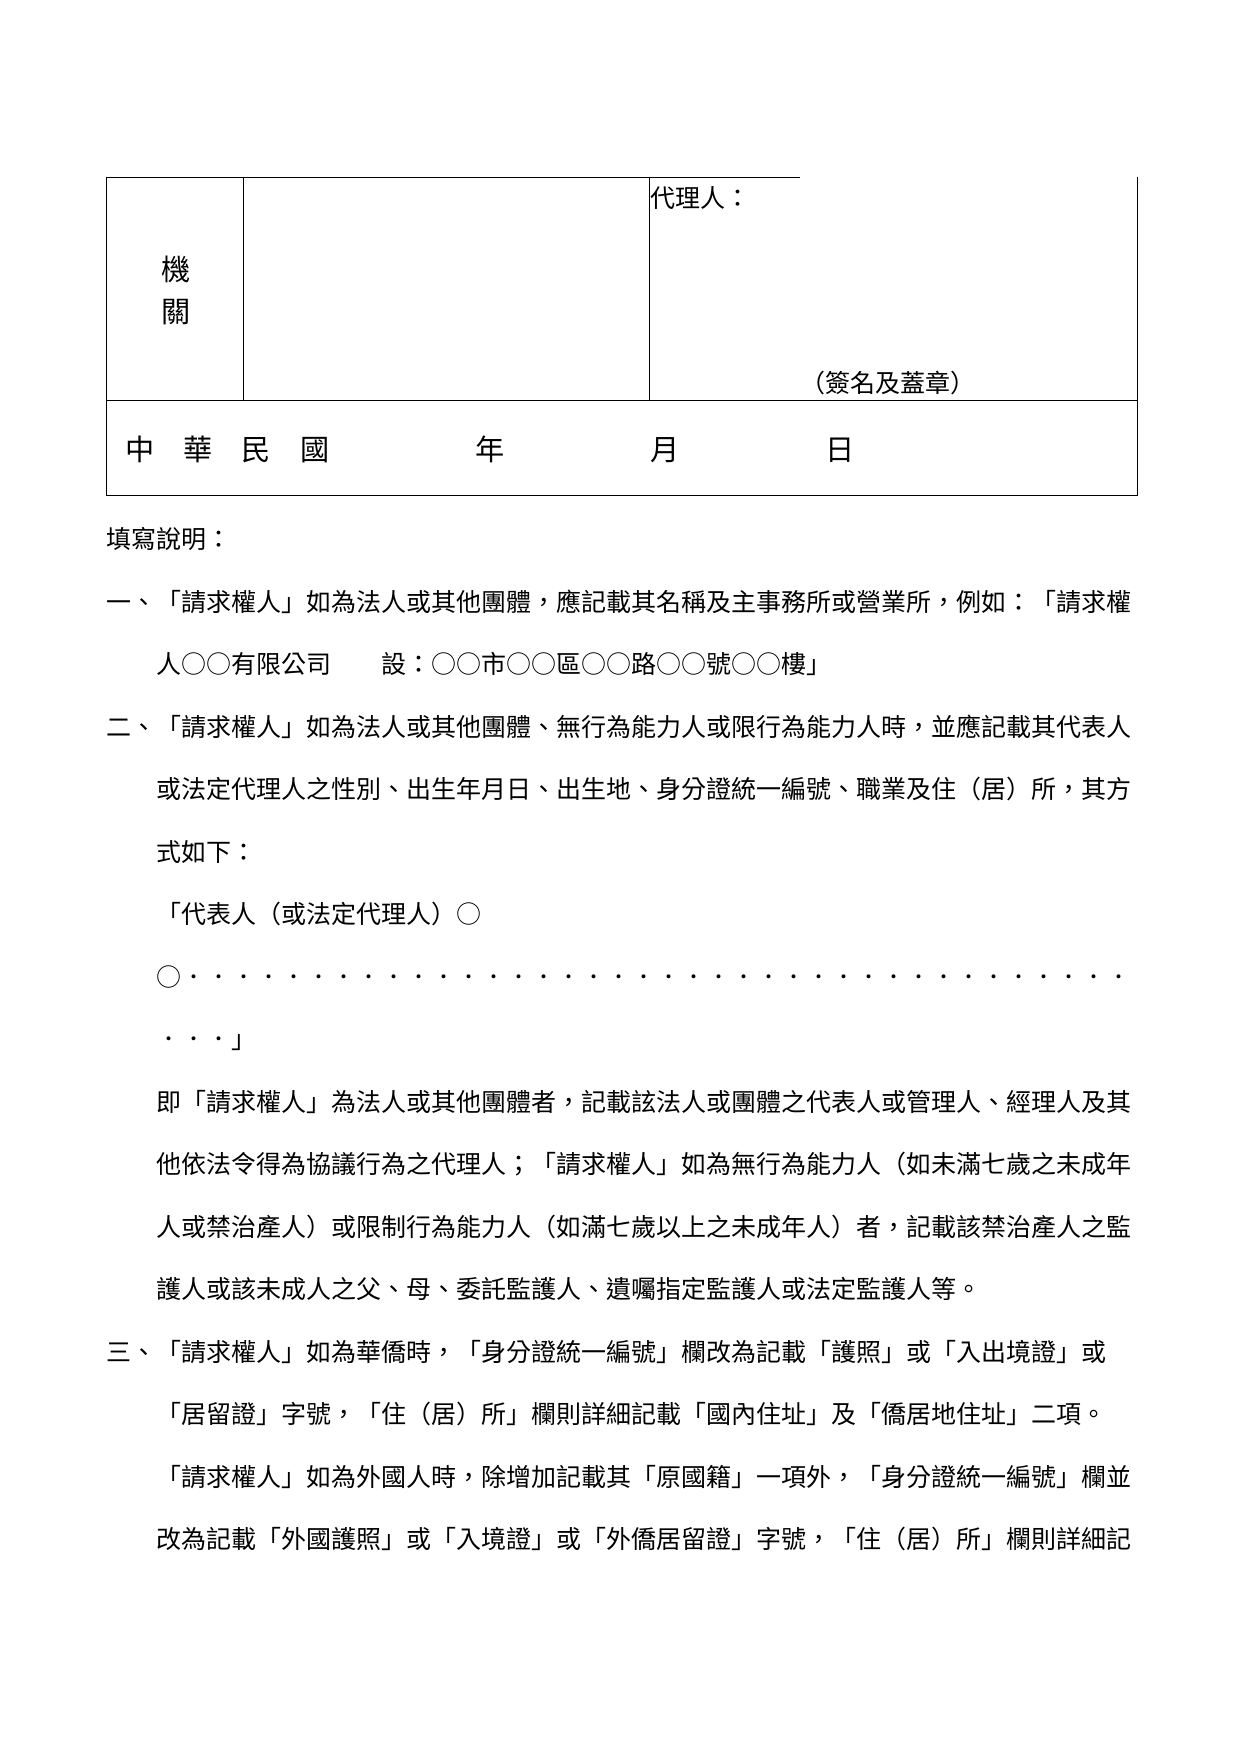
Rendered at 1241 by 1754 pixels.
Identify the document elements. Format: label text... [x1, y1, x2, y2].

text 二、「請求權人」如為法人或其他團體、無行為能力人或限行為能力人時，並應記載其代表人或法定代理人之性別、出生年月日、出生地、身分證統一編號、職業及住（居）所，其方式如下： [106, 684, 1140, 871]
table_cell （簽名及蓋章） [800, 363, 1137, 400]
text 即「請求權人」為法人或其他團體者，記載詃法人或團體之代表人或管理人、經理人及其他依法令得為協議行為之代理人；「請求權人」如為無行為能力人（如未滿七歲之未成年人或禁治產人）或限制行為能力人（如滿七歲以上之未成年人）者，記載該禁治產人之監護人或該未成人之父、母、委託監護人、遺囑指定監護人或法定監護人等。 [106, 1059, 1140, 1309]
table_cell [800, 177, 1137, 362]
text 「代表人（或法定代理人）○○．．．．．．．．．．．．．．．．．．．．．．．．．．．．．．．．．．．．．．．．．」 [106, 871, 1140, 1059]
text 填寫說明： [106, 496, 1140, 559]
table_cell 代理人： [650, 178, 800, 400]
table_cell 中 華 民 國 年 月 日 [107, 401, 1137, 495]
text 三、「請求權人」如為華僑時，「身分證統一編號」欄改為記載「護照」或「入出境證」或「居留證」字號，「住（居）所」欄則詳細記載「國內住址」及「僑居地住址」二項。「請求權人」如為外國人時，除增加記載其「原國籍」一項外，「身分證統一編號」欄並改為記載「外國護照」或「入境證」或「外僑居留證」字號，「住（居）所」欄則詳細記 [106, 1309, 1140, 1559]
table_cell 機 關 [107, 178, 243, 400]
table_cell [244, 178, 649, 400]
text 一、「請求權人」如為法人或其他團體，應記載其名稱及主事務所或營業所，例如：「請求權人○○有限公司 設：○○市○○區○○路○○號○○樓」 [106, 559, 1140, 684]
